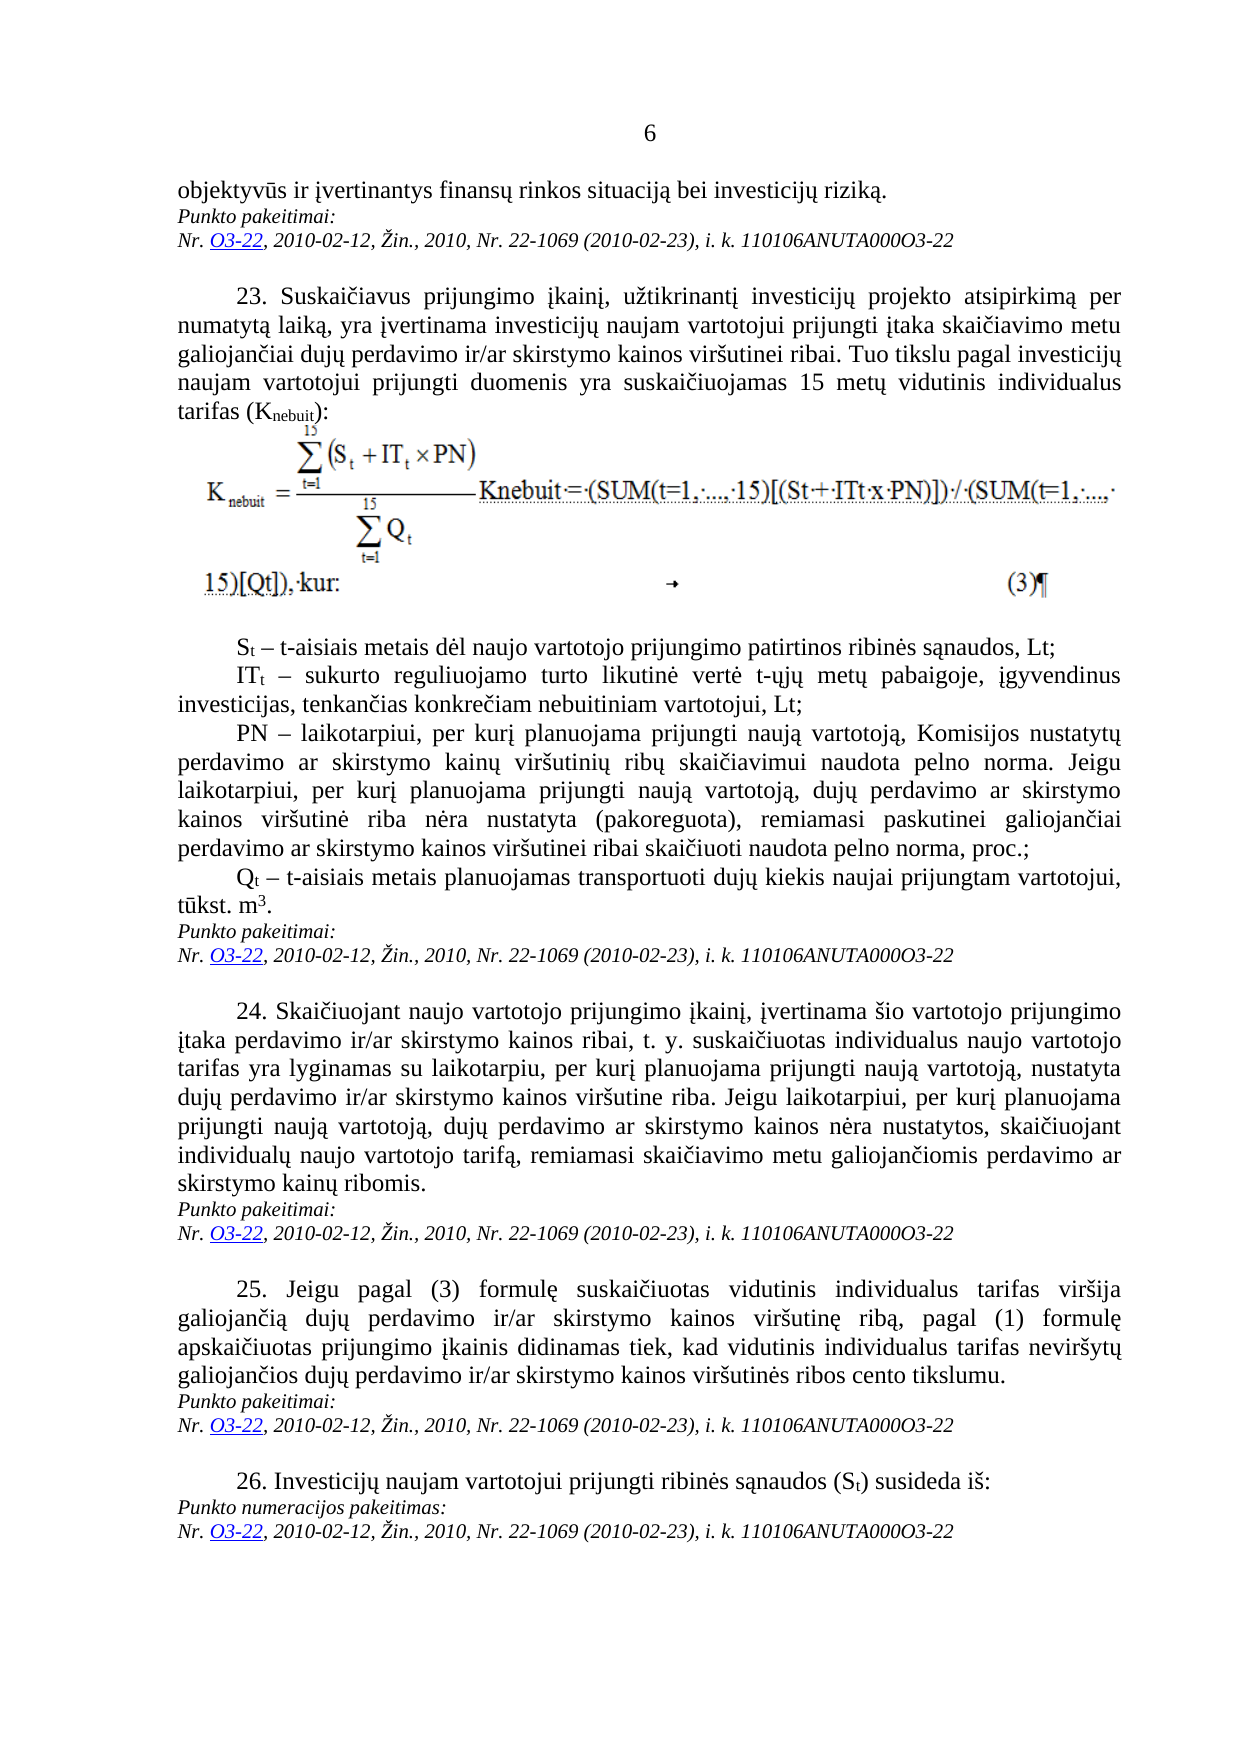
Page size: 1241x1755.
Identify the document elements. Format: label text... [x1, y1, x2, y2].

text objektyvūs ir įvertinantys finansų rinkos situaciją bei investicijų riziką. [177, 176, 1122, 204]
text 26. Investicijų naujam vartotojui prijungti ribinės sąnaudos (St) susideda iš: [177, 1466, 1122, 1495]
text Punkto pakeitimai: [177, 1197, 1122, 1221]
text Punkto pakeitimai: [177, 919, 1122, 943]
text Punkto numeracijos pakeitimas: [177, 1495, 1122, 1519]
text Nr. O3-22, 2010-02-12, Žin., 2010, Nr. 22-1069 (2010-02-23), i. k. 110106ANUTA000O3-22 [177, 1519, 1122, 1543]
text Nr. O3-22, 2010-02-12, Žin., 2010, Nr. 22-1069 (2010-02-23), i. k. 110106ANUTA000O3-22 [177, 1413, 1122, 1437]
text Punkto pakeitimai: [177, 1389, 1122, 1413]
text 24. Skaičiuojant naujo vartotojo prijungimo įkainį, įvertinama šio vartotojo prijungimo įtaka perdavimo ir/ar skirstymo kainos ribai, t. y. suskaičiuotas individualus naujo vartotojo tarifas yra lyginamas su laikotarpiu, per kurį planuojama prijungti naują vartotoją, nustatyta dujų perdavimo ir/ar skirstymo kainos viršutine riba. Jeigu laikotarpiui, per kurį planuojama prijungti naują vartotoją, dujų perdavimo ar skirstymo kainos nėra nustatytos, skaičiuojant individualų naujo vartotojo tarifą, remiamasi skaičiavimo metu galiojančiomis perdavimo ar skirstymo kainų ribomis. [177, 996, 1122, 1197]
text Nr. O3-22, 2010-02-12, Žin., 2010, Nr. 22-1069 (2010-02-23), i. k. 110106ANUTA000O3-22 [177, 943, 1122, 967]
text St – t-aisiais metais dėl naujo vartotojo prijungimo patirtinos ribinės sąnaudos, Lt; [177, 632, 1122, 660]
text Nr. O3-22, 2010-02-12, Žin., 2010, Nr. 22-1069 (2010-02-23), i. k. 110106ANUTA000O3-22 [177, 1221, 1122, 1245]
text PN – laikotarpiui, per kurį planuojama prijungti naują vartotoją, Komisijos nustatytų perdavimo ar skirstymo kainų viršutinių ribų skaičiavimui naudota pelno norma. Jeigu laikotarpiui, per kurį planuojama prijungti naują vartotoją, dujų perdavimo ar skirstymo kainos viršutinė riba nėra nustatyta (pakoreguota), remiamasi paskutinei galiojančiai perdavimo ar skirstymo kainos viršutinei ribai skaičiuoti naudota pelno norma, proc.; [177, 718, 1122, 862]
text Qt – t-aisiais metais planuojamas transportuoti dujų kiekis naujai prijungtam vartotojui, tūkst. m3. [177, 862, 1122, 919]
text ITt – sukurto reguliuojamo turto likutinė vertė t-ųjų metų pabaigoje, įgyvendinus investicijas, tenkančias konkrečiam nebuitiniam vartotojui, Lt; [177, 660, 1122, 718]
text 25. Jeigu pagal (3) formulę suskaičiuotas vidutinis individualus tarifas viršija galiojančią dujų perdavimo ir/ar skirstymo kainos viršutinę ribą, pagal (1) formulę apskaičiuotas prijungimo įkainis didinamas tiek, kad vidutinis individualus tarifas neviršytų galiojančios dujų perdavimo ir/ar skirstymo kainos viršutinės ribos cento tikslumu. [177, 1274, 1122, 1389]
text Punkto pakeitimai: [177, 204, 1122, 228]
text 23. Suskaičiavus prijungimo įkainį, užtikrinantį investicijų projekto atsipirkimą per numatytą laiką, yra įvertinama investicijų naujam vartotojui prijungti įtaka skaičiavimo metu galiojančiai dujų perdavimo ir/ar skirstymo kainos viršutinei ribai. Tuo tikslu pagal investicijų naujam vartotojui prijungti duomenis yra suskaičiuojamas 15 metų vidutinis individualus tarifas (Knebuit): [177, 281, 1122, 425]
text Nr. O3-22, 2010-02-12, Žin., 2010, Nr. 22-1069 (2010-02-23), i. k. 110106ANUTA000O3-22 [177, 228, 1122, 252]
